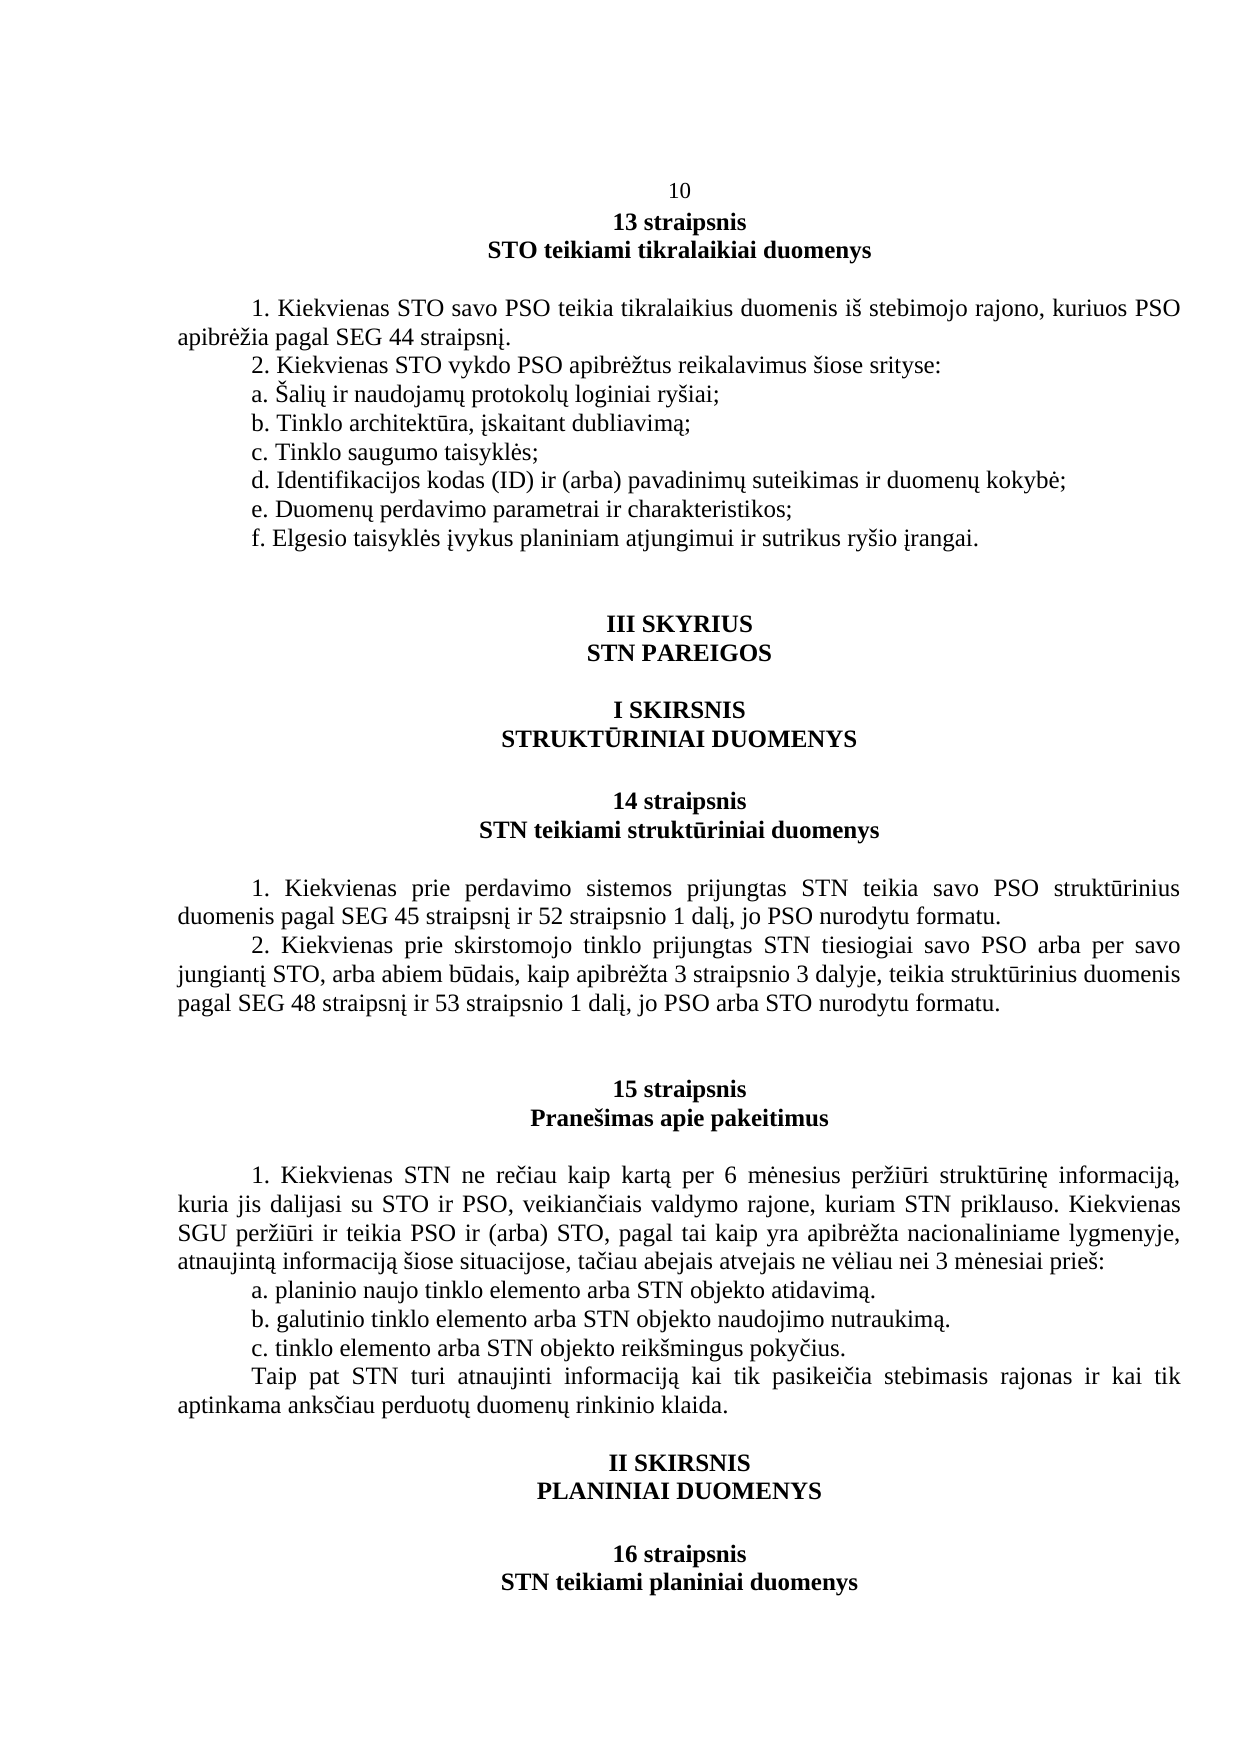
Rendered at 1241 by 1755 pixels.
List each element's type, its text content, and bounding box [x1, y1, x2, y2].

text a. Šalių ir naudojamų protokolų loginiai ryšiai; [177, 379, 1182, 408]
text c. tinklo elemento arba STN objekto reikšmingus pokyčius. [177, 1333, 1182, 1361]
text b. galutinio tinklo elemento arba STN objekto naudojimo nutraukimą. [177, 1304, 1182, 1333]
text I SKIRSNIS STRUKTŪRINIAI DUOMENYS [177, 695, 1182, 753]
text 14 straipsnis STN teikiami struktūriniai duomenys [177, 786, 1182, 844]
text 13 straipsnis STO teikiami tikralaikiai duomenys [177, 207, 1182, 264]
text II SKIRSNIS PLANINIAI DUOMENYS [177, 1448, 1182, 1505]
text b. Tinklo architektūra, įskaitant dubliavimą; [177, 408, 1182, 437]
text 16 straipsnis STN teikiami planiniai duomenys [177, 1539, 1182, 1596]
text 15 straipsnis Pranešimas apie pakeitimus [177, 1074, 1182, 1131]
text d. Identifikacijos kodas (ID) ir (arba) pavadinimų suteikimas ir duomenų kokybė; [177, 465, 1182, 494]
text a. planinio naujo tinklo elemento arba STN objekto atidavimą. [177, 1275, 1182, 1304]
text 2. Kiekvienas prie skirstomojo tinklo prijungtas STN tiesiogiai savo PSO arba per savo jungiantį STO, arba abiem būdais, kaip apibrėžta 3 straipsnio 3 dalyje, teikia struktūrinius duomenis pagal SEG 48 straipsnį ir 53 straipsnio 1 dalį, jo PSO arba STO nurodytu formatu. [177, 930, 1182, 1016]
text 1. Kiekvienas STN ne rečiau kaip kartą per 6 mėnesius peržiūri struktūrinę informaciją, kuria jis dalijasi su STO ir PSO, veikiančiais valdymo rajone, kuriam STN priklauso. Kiekvienas SGU peržiūri ir teikia PSO ir (arba) STO, pagal tai kaip yra apibrėžta nacionaliniame lygmenyje, atnaujintą informaciją šiose situacijose, tačiau abejais atvejais ne vėliau nei 3 mėnesiai prieš: [177, 1160, 1182, 1275]
text 1. Kiekvienas STO savo PSO teikia tikralaikius duomenis iš stebimojo rajono, kuriuos PSO apibrėžia pagal SEG 44 straipsnį. [177, 293, 1182, 350]
text III SKYRIUS STN PAREIGOS [177, 609, 1182, 667]
text 2. Kiekvienas STO vykdo PSO apibrėžtus reikalavimus šiose srityse: [177, 350, 1182, 379]
text 1. Kiekvienas prie perdavimo sistemos prijungtas STN teikia savo PSO struktūrinius duomenis pagal SEG 45 straipsnį ir 52 straipsnio 1 dalį, jo PSO nurodytu formatu. [177, 873, 1182, 930]
text e. Duomenų perdavimo parametrai ir charakteristikos; [177, 494, 1182, 523]
text f. Elgesio taisyklės įvykus planiniam atjungimui ir sutrikus ryšio įrangai. [177, 523, 1182, 552]
text Taip pat STN turi atnaujinti informaciją kai tik pasikeičia stebimasis rajonas ir kai tik aptinkama anksčiau perduotų duomenų rinkinio klaida. [177, 1361, 1182, 1419]
text c. Tinklo saugumo taisyklės; [177, 437, 1182, 465]
